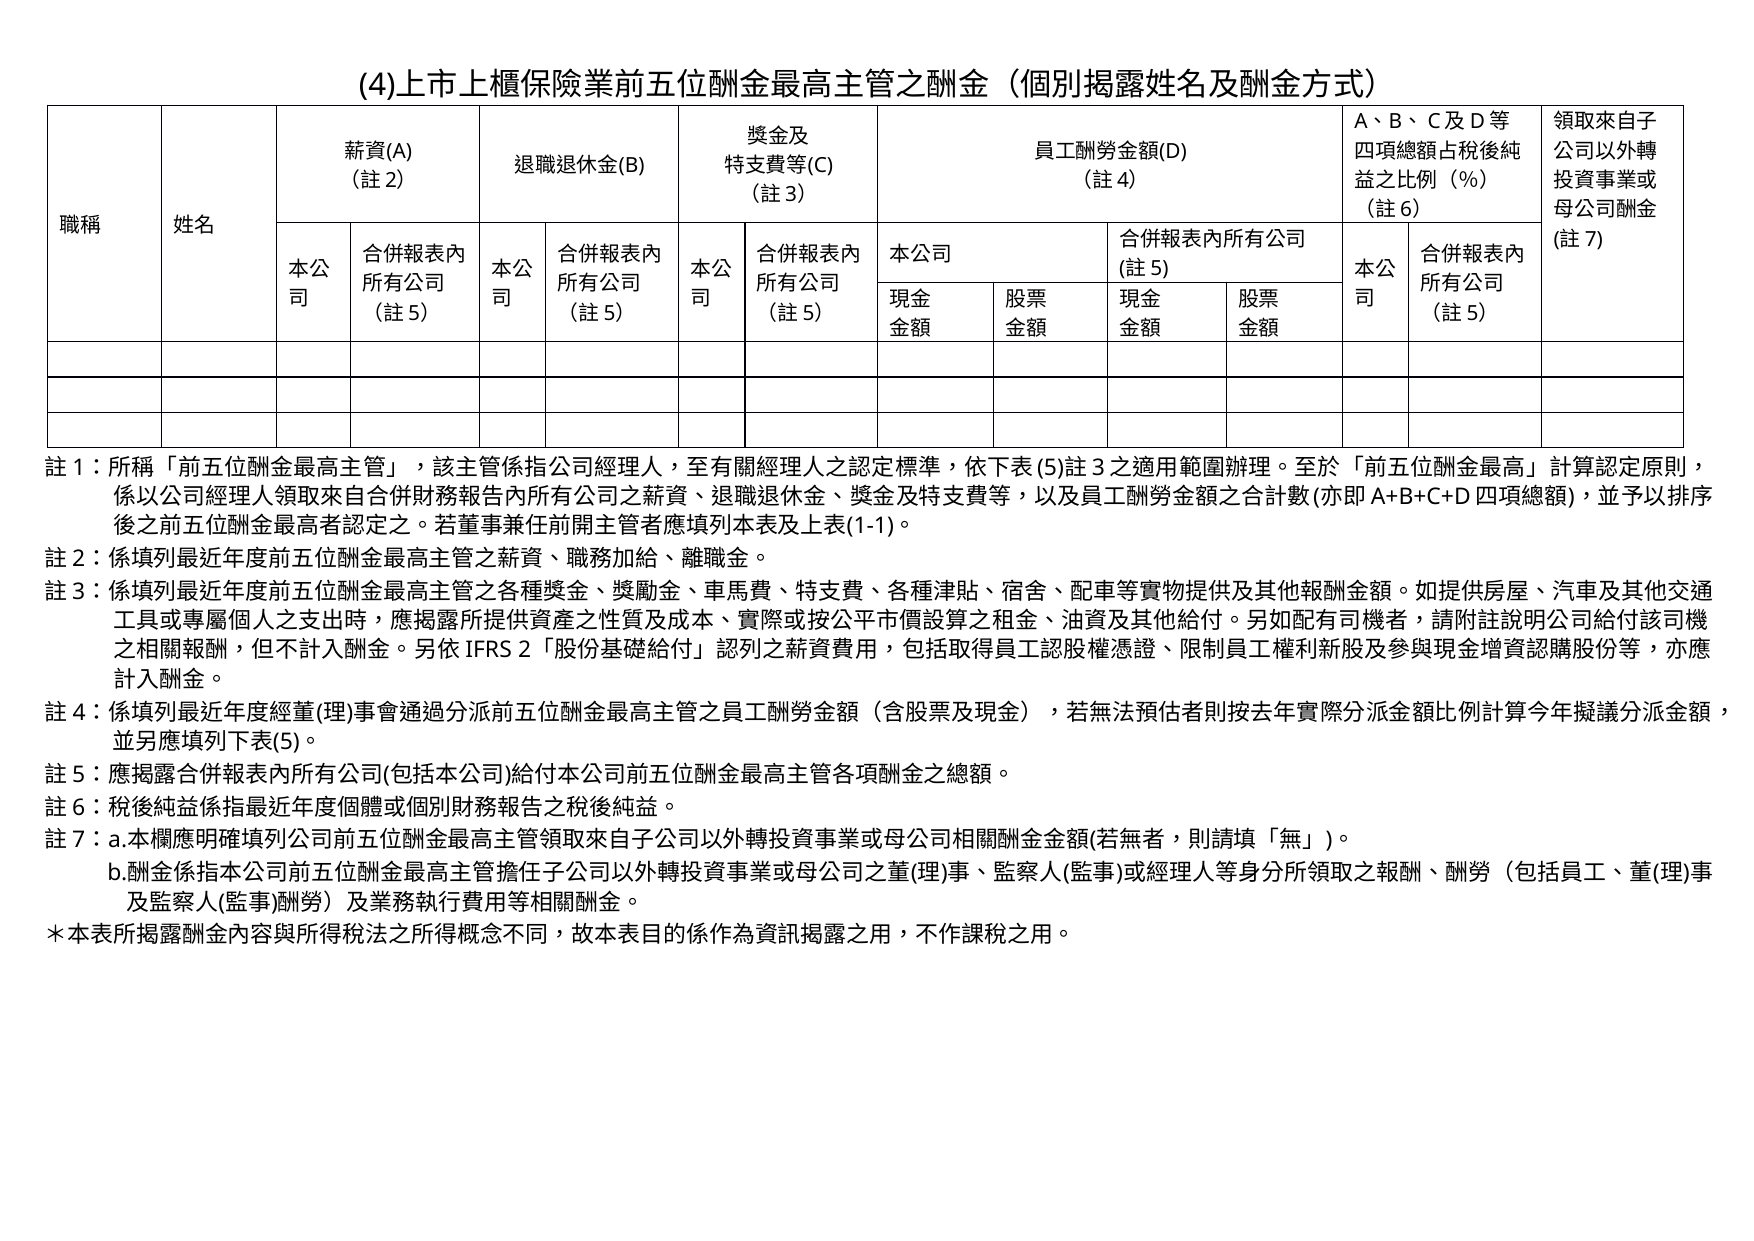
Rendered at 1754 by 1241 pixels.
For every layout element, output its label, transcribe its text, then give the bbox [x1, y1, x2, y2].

table_cell [1409, 378, 1541, 412]
table_cell [480, 378, 545, 412]
table_cell [878, 378, 993, 412]
table_cell [351, 413, 479, 447]
text ＊本表所揭露酬金內容與所得稅法之所得概念不同，故本表目的係作為資訊揭露之用，不作課稅之用。 [44, 916, 1695, 949]
table_cell [1227, 342, 1342, 376]
table_cell 本公司 [679, 223, 744, 341]
table_cell [162, 342, 276, 376]
table_cell [162, 378, 276, 412]
table_cell [994, 378, 1107, 412]
table_cell [1409, 342, 1541, 376]
table_header 薪資(A) （註2） [277, 106, 479, 222]
text 註6：稅後純益係指最近年度個體或個別財務報告之稅後純益。 [44, 792, 1713, 821]
table_cell [1227, 413, 1342, 447]
table_cell [351, 342, 479, 376]
table_cell 股票 金額 [994, 283, 1107, 341]
table_cell 合併報表內所有公司(註5) [1108, 223, 1342, 282]
table_header 退職退休金(B) [480, 106, 678, 222]
table_cell [1343, 342, 1408, 376]
text 註3：係填列最近年度前五位酬金最高主管之各種獎金、獎勵金、車馬費、特支費、各種津貼、宿舍、配車等實物提供及其他報酬金額。如提供房屋、汽車及其他交通工具或專屬個人之支出時，應揭露所提供資產之性質及成本、實際或按公平市價設算之租金、油資及其他給付。另如配有司機者，請附註說明公司給付該司機之相關報酬，但不計入酬金。另依IFRS 2「股份基礎給付」認列之薪資費用，包括取得員工認股權憑證、限制員工權利新股及參與現金增資認購股份等，亦應計入酬金。 [44, 576, 1713, 693]
table_cell 本公司 [1343, 223, 1408, 341]
table_cell [1542, 413, 1683, 447]
text 註7：a.本欄應明確填列公司前五位酬金最高主管領取來自子公司以外轉投資事業或母公司相關酬金金額(若無者，則請填「無」)。 [44, 824, 1713, 854]
table_header 職稱 [48, 106, 161, 341]
table_cell 本公司 [277, 223, 350, 341]
table_cell 合併報表內所有公司 （註5） [351, 223, 479, 341]
table_cell [277, 342, 350, 376]
table_cell 合併報表內所有公司 （註5） [546, 223, 678, 341]
table_cell [351, 378, 479, 412]
table_cell [48, 413, 161, 447]
table_cell [746, 413, 877, 447]
text 註4：係填列最近年度經董(理)事會通過分派前五位酬金最高主管之員工酬勞金額（含股票及現金），若無法預估者則按去年實際分派金額比例計算今年擬議分派金額，並另應填列下表(5)。 [44, 697, 1713, 755]
table_cell [480, 413, 545, 447]
table_cell [878, 342, 993, 376]
table_cell [746, 342, 877, 376]
table_cell 現金 金額 [1108, 283, 1226, 341]
table_cell 股票 金額 [1227, 283, 1342, 341]
table_cell [48, 378, 161, 412]
text (4)上市上櫃保險業前五位酬金最高主管之酬金（個別揭露姓名及酬金方式） [59, 59, 1695, 104]
table_cell [1542, 342, 1683, 376]
table_header 獎金及 特支費等(C) （註3） [679, 106, 877, 222]
table_cell [679, 378, 744, 412]
table_cell 現金 金額 [878, 283, 993, 341]
table_cell [994, 342, 1107, 376]
table_cell [679, 413, 744, 447]
table_cell [1542, 378, 1683, 412]
text b.酬金係指本公司前五位酬金最高主管擔任子公司以外轉投資事業或母公司之董(理)事、監察人(監事)或經理人等身分所領取之報酬、酬勞（包括員工、董(理)事及監察人(監事)酬勞）及業務執行費用等相關酬金。 [107, 857, 1713, 916]
table_header 員工酬勞金額(D) （註4） [878, 106, 1342, 222]
table_cell [1343, 378, 1408, 412]
table_cell [546, 378, 678, 412]
table_cell [746, 378, 877, 412]
table_cell [162, 413, 276, 447]
table_cell 合併報表內所有公司 （註5） [1409, 223, 1541, 341]
text 註1：所稱「前五位酬金最高主管」，該主管係指公司經理人，至有關經理人之認定標準，依下表(5)註3之適用範圍辦理。至於「前五位酬金最高」計算認定原則，係以公司經理人領取來自合併財務報告內所有公司之薪資、退職退休金、獎金及特支費等，以及員工酬勞金額之合計數(亦即A+B+C+D四項總額)，並予以排序後之前五位酬金最高者認定之。若董事兼任前開主管者應填列本表及上表(1-1)。 [44, 452, 1713, 539]
text 註2：係填列最近年度前五位酬金最高主管之薪資、職務加給、離職金。 [44, 543, 1698, 572]
text 註5：應揭露合併報表內所有公司(包括本公司)給付本公司前五位酬金最高主管各項酬金之總額。 [44, 759, 1713, 788]
table_cell [546, 413, 678, 447]
table_cell [546, 342, 678, 376]
table_cell [1343, 413, 1408, 447]
table_cell [1227, 378, 1342, 412]
table_cell [1108, 342, 1226, 376]
table_cell [1409, 413, 1541, 447]
table_cell [994, 413, 1107, 447]
table_cell [878, 413, 993, 447]
table_cell [1108, 378, 1226, 412]
table_cell 本公司 [878, 223, 1107, 282]
table_cell 合併報表內所有公司 （註5） [746, 223, 877, 341]
table_header A、B、 C及D等四項總額占稅後純益之比例（％） （註6） [1343, 106, 1541, 222]
table_cell 本公司 [480, 223, 545, 341]
table_cell [277, 413, 350, 447]
table_cell [679, 342, 744, 376]
table_cell [48, 342, 161, 376]
table_header 領取來自子公司以外轉投資事業或母公司酬金 (註7) [1542, 106, 1683, 341]
table_cell [1108, 413, 1226, 447]
table_cell [480, 342, 545, 376]
table_header 姓名 [162, 106, 276, 341]
table_cell [277, 378, 350, 412]
